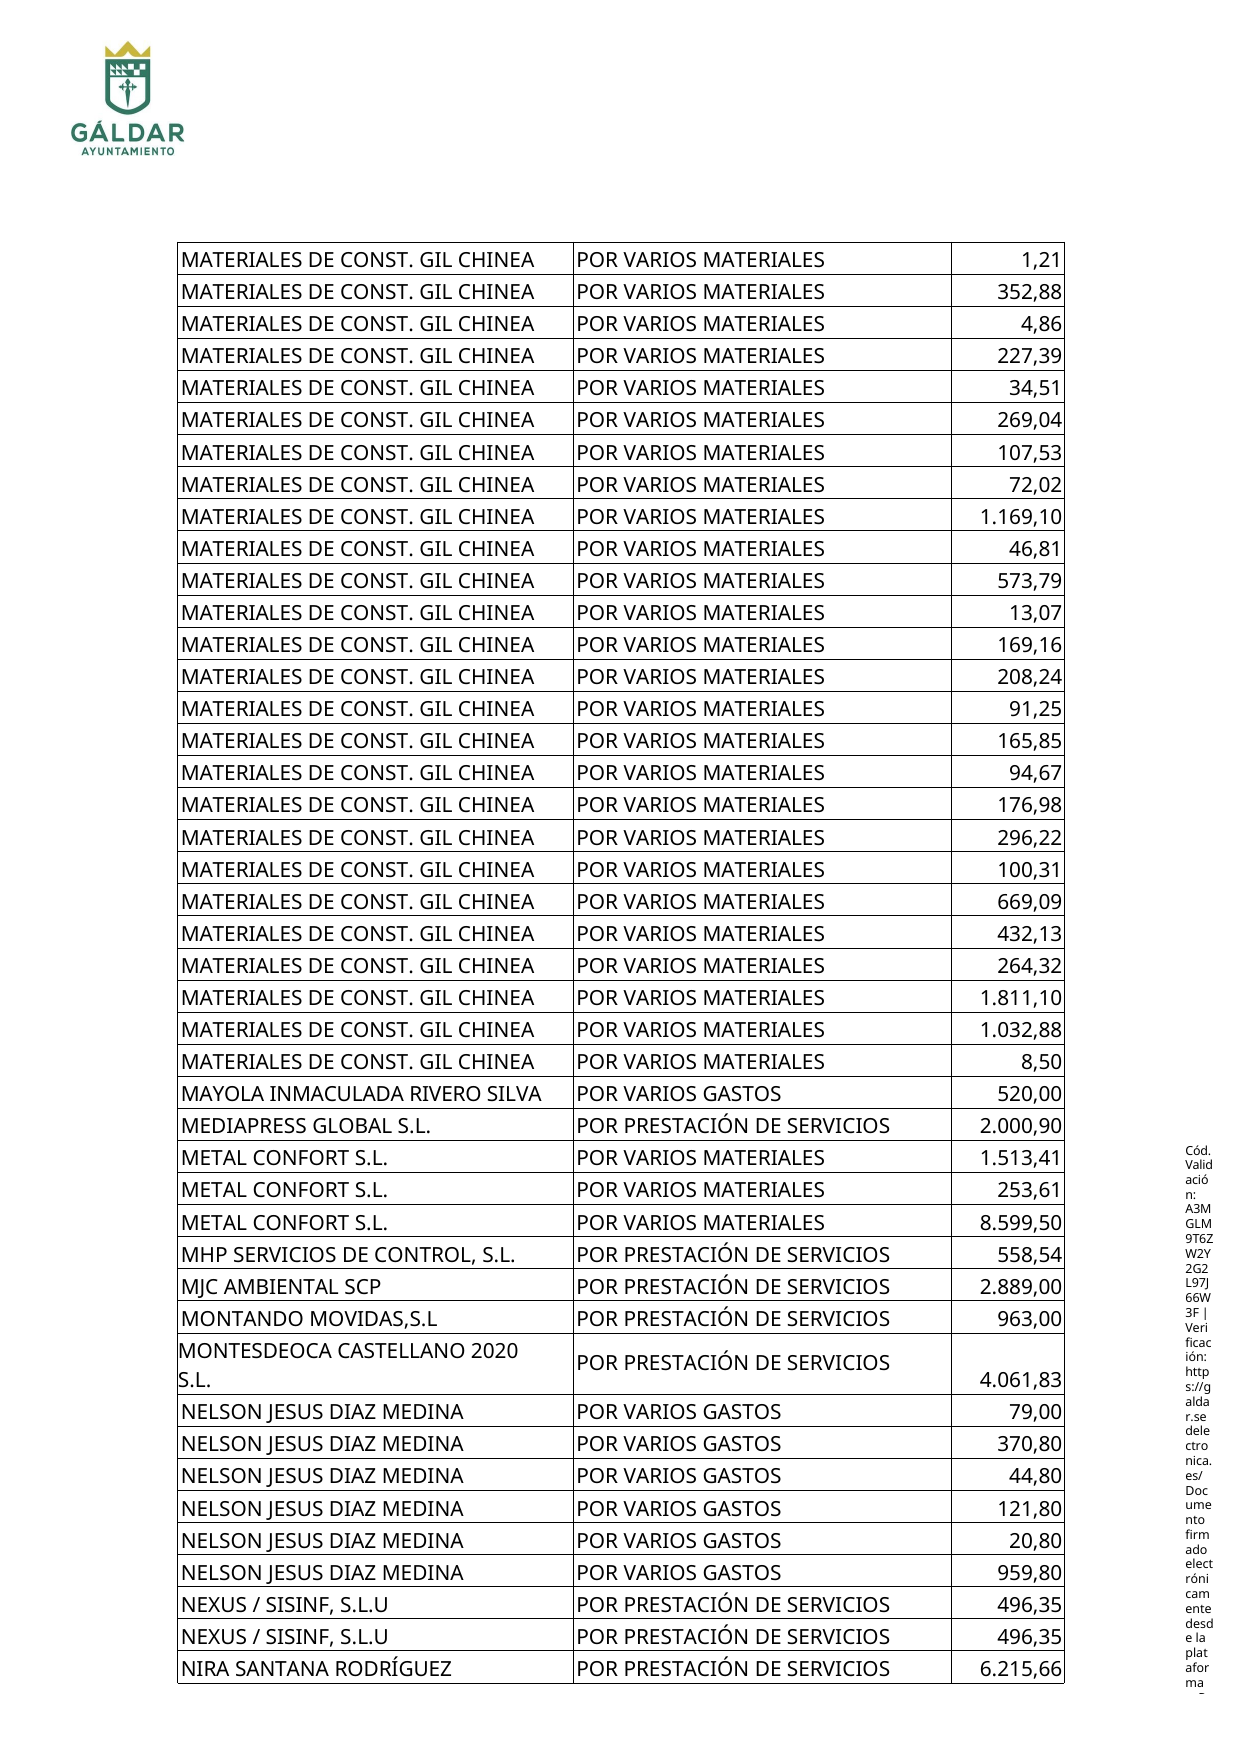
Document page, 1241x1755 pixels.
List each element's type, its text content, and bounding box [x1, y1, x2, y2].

table_cell MATERIALES DE CONST. GIL CHINEA [178, 307, 573, 338]
table_cell 8.599,50 [952, 1205, 1064, 1236]
table_cell POR VARIOS GASTOS [574, 1491, 951, 1522]
table_cell 72,02 [952, 467, 1064, 498]
table_cell POR VARIOS MATERIALES [574, 467, 951, 498]
table_cell POR VARIOS MATERIALES [574, 788, 951, 819]
table_cell POR VARIOS GASTOS [574, 1077, 951, 1108]
table_cell NELSON JESUS DIAZ MEDINA [178, 1491, 573, 1522]
table_cell MONTESDEOCA CASTELLANO 2020 S.L. [178, 1334, 573, 1394]
table_cell POR VARIOS MATERIALES [574, 1013, 951, 1044]
table_cell MJC AMBIENTAL SCP [178, 1269, 573, 1300]
table_cell MATERIALES DE CONST. GIL CHINEA [178, 884, 573, 915]
table_cell 1.032,88 [952, 1013, 1064, 1044]
table_cell 432,13 [952, 916, 1064, 947]
table_cell 352,88 [952, 275, 1064, 306]
table_cell POR VARIOS MATERIALES [574, 307, 951, 338]
table_cell 520,00 [952, 1077, 1064, 1108]
table_cell 13,07 [952, 596, 1064, 627]
table_cell 121,80 [952, 1491, 1064, 1522]
table_cell 44,80 [952, 1459, 1064, 1490]
table_cell POR VARIOS MATERIALES [574, 339, 951, 370]
table_cell POR VARIOS MATERIALES [574, 564, 951, 594]
table_cell 963,00 [952, 1301, 1064, 1332]
table_cell METAL CONFORT S.L. [178, 1173, 573, 1204]
table_cell 269,04 [952, 403, 1064, 434]
table_cell POR VARIOS MATERIALES [574, 981, 951, 1012]
table_cell MATERIALES DE CONST. GIL CHINEA [178, 564, 573, 594]
table_cell 176,98 [952, 788, 1064, 819]
table_cell METAL CONFORT S.L. [178, 1141, 573, 1172]
table_cell 100,31 [952, 852, 1064, 883]
table_cell MATERIALES DE CONST. GIL CHINEA [178, 628, 573, 659]
table_cell 496,35 [952, 1619, 1064, 1650]
table_cell NIRA SANTANA RODRÍGUEZ [178, 1651, 573, 1682]
table_cell POR PRESTACIÓN DE SERVICIOS [574, 1237, 951, 1268]
table_cell POR VARIOS MATERIALES [574, 371, 951, 402]
table_cell POR VARIOS MATERIALES [574, 1205, 951, 1236]
table_cell MATERIALES DE CONST. GIL CHINEA [178, 724, 573, 755]
table_cell POR VARIOS MATERIALES [574, 692, 951, 723]
table_cell MATERIALES DE CONST. GIL CHINEA [178, 371, 573, 402]
table_cell MATERIALES DE CONST. GIL CHINEA [178, 467, 573, 498]
table_cell 208,24 [952, 660, 1064, 691]
table_cell 1.169,10 [952, 499, 1064, 530]
table_cell POR VARIOS MATERIALES [574, 435, 951, 466]
table_cell 8,50 [952, 1045, 1064, 1076]
table_cell POR VARIOS MATERIALES [574, 884, 951, 915]
table_cell MATERIALES DE CONST. GIL CHINEA [178, 852, 573, 883]
table_cell MAYOLA INMACULADA RIVERO SILVA [178, 1077, 573, 1108]
table_cell NELSON JESUS DIAZ MEDINA [178, 1395, 573, 1426]
table_cell 2.889,00 [952, 1269, 1064, 1300]
table_cell MATERIALES DE CONST. GIL CHINEA [178, 596, 573, 627]
table_cell MATERIALES DE CONST. GIL CHINEA [178, 339, 573, 370]
table_header 1,21 [952, 243, 1064, 274]
table_cell MEDIAPRESS GLOBAL S.L. [178, 1109, 573, 1140]
table_cell 959,80 [952, 1555, 1064, 1586]
table_cell 496,35 [952, 1587, 1064, 1618]
table_cell POR VARIOS MATERIALES [574, 628, 951, 659]
table_cell POR VARIOS MATERIALES [574, 499, 951, 530]
table_cell NELSON JESUS DIAZ MEDINA [178, 1523, 573, 1554]
table_cell 79,00 [952, 1395, 1064, 1426]
table_cell MATERIALES DE CONST. GIL CHINEA [178, 949, 573, 979]
table_header POR VARIOS MATERIALES [574, 243, 951, 274]
table_cell 169,16 [952, 628, 1064, 659]
table_cell POR VARIOS MATERIALES [574, 852, 951, 883]
table_cell NELSON JESUS DIAZ MEDINA [178, 1459, 573, 1490]
table_cell POR VARIOS GASTOS [574, 1459, 951, 1490]
table_cell POR VARIOS GASTOS [574, 1523, 951, 1554]
table_cell POR VARIOS MATERIALES [574, 1173, 951, 1204]
table_cell POR PRESTACIÓN DE SERVICIOS [574, 1334, 951, 1394]
table_cell NEXUS / SISINF, S.L.U [178, 1619, 573, 1650]
table_cell 2.000,90 [952, 1109, 1064, 1140]
table_cell POR VARIOS MATERIALES [574, 1045, 951, 1076]
table_cell POR PRESTACIÓN DE SERVICIOS [574, 1587, 951, 1618]
table_cell MATERIALES DE CONST. GIL CHINEA [178, 1045, 573, 1076]
table_cell MATERIALES DE CONST. GIL CHINEA [178, 403, 573, 434]
table_cell MATERIALES DE CONST. GIL CHINEA [178, 275, 573, 306]
table_cell 46,81 [952, 531, 1064, 562]
table_cell POR VARIOS MATERIALES [574, 820, 951, 851]
table_cell POR VARIOS MATERIALES [574, 916, 951, 947]
table_cell 1.811,10 [952, 981, 1064, 1012]
table_cell MATERIALES DE CONST. GIL CHINEA [178, 531, 573, 562]
table_cell 264,32 [952, 949, 1064, 979]
table_cell MATERIALES DE CONST. GIL CHINEA [178, 499, 573, 530]
table_cell MATERIALES DE CONST. GIL CHINEA [178, 916, 573, 947]
table_cell POR VARIOS MATERIALES [574, 403, 951, 434]
table_cell POR PRESTACIÓN DE SERVICIOS [574, 1109, 951, 1140]
table_cell POR VARIOS MATERIALES [574, 531, 951, 562]
table_cell MATERIALES DE CONST. GIL CHINEA [178, 1013, 573, 1044]
table_cell POR VARIOS MATERIALES [574, 949, 951, 979]
table_cell POR VARIOS GASTOS [574, 1555, 951, 1586]
table_cell MATERIALES DE CONST. GIL CHINEA [178, 820, 573, 851]
table_cell POR PRESTACIÓN DE SERVICIOS [574, 1269, 951, 1300]
table_cell POR PRESTACIÓN DE SERVICIOS [574, 1651, 951, 1682]
table_cell POR PRESTACIÓN DE SERVICIOS [574, 1301, 951, 1332]
table_cell 107,53 [952, 435, 1064, 466]
table_cell POR PRESTACIÓN DE SERVICIOS [574, 1619, 951, 1650]
table_cell NELSON JESUS DIAZ MEDINA [178, 1427, 573, 1458]
table_cell 91,25 [952, 692, 1064, 723]
text Cód. Validación: A3MGLM9T6ZW2Y2G2L97J66W3F | Verificación: https://galdar.sedelectronica.es/ Documento firmado electrónicamente desde la plataforma esPublico Gestiona | Página 8 de 17 [1185, 1144, 1214, 1693]
table_cell 558,54 [952, 1237, 1064, 1268]
table_cell MATERIALES DE CONST. GIL CHINEA [178, 788, 573, 819]
table_cell 20,80 [952, 1523, 1064, 1554]
table_header MATERIALES DE CONST. GIL CHINEA [178, 243, 573, 274]
table_cell POR VARIOS GASTOS [574, 1427, 951, 1458]
table_cell 370,80 [952, 1427, 1064, 1458]
table_cell POR VARIOS MATERIALES [574, 596, 951, 627]
table_cell MONTANDO MOVIDAS,S.L [178, 1301, 573, 1332]
table_cell POR VARIOS MATERIALES [574, 660, 951, 691]
table_cell 227,39 [952, 339, 1064, 370]
table_cell MATERIALES DE CONST. GIL CHINEA [178, 435, 573, 466]
table_cell 34,51 [952, 371, 1064, 402]
table_cell 4,86 [952, 307, 1064, 338]
table_cell 253,61 [952, 1173, 1064, 1204]
table_cell POR VARIOS MATERIALES [574, 724, 951, 755]
table_cell MHP SERVICIOS DE CONTROL, S.L. [178, 1237, 573, 1268]
table_cell MATERIALES DE CONST. GIL CHINEA [178, 660, 573, 691]
table_cell 165,85 [952, 724, 1064, 755]
table_cell 6.215,66 [952, 1651, 1064, 1682]
table_cell POR VARIOS MATERIALES [574, 756, 951, 787]
table_cell POR VARIOS MATERIALES [574, 275, 951, 306]
table_cell NEXUS / SISINF, S.L.U [178, 1587, 573, 1618]
table_cell MATERIALES DE CONST. GIL CHINEA [178, 692, 573, 723]
table_cell POR VARIOS GASTOS [574, 1395, 951, 1426]
table_cell POR VARIOS MATERIALES [574, 1141, 951, 1172]
table_cell METAL CONFORT S.L. [178, 1205, 573, 1236]
table_cell 1.513,41 [952, 1141, 1064, 1172]
table_cell 573,79 [952, 564, 1064, 594]
table_cell 4.061,83 [952, 1334, 1064, 1394]
table_cell MATERIALES DE CONST. GIL CHINEA [178, 981, 573, 1012]
table_cell NELSON JESUS DIAZ MEDINA [178, 1555, 573, 1586]
table_cell 669,09 [952, 884, 1064, 915]
table_cell MATERIALES DE CONST. GIL CHINEA [178, 756, 573, 787]
table_cell 296,22 [952, 820, 1064, 851]
table_cell 94,67 [952, 756, 1064, 787]
